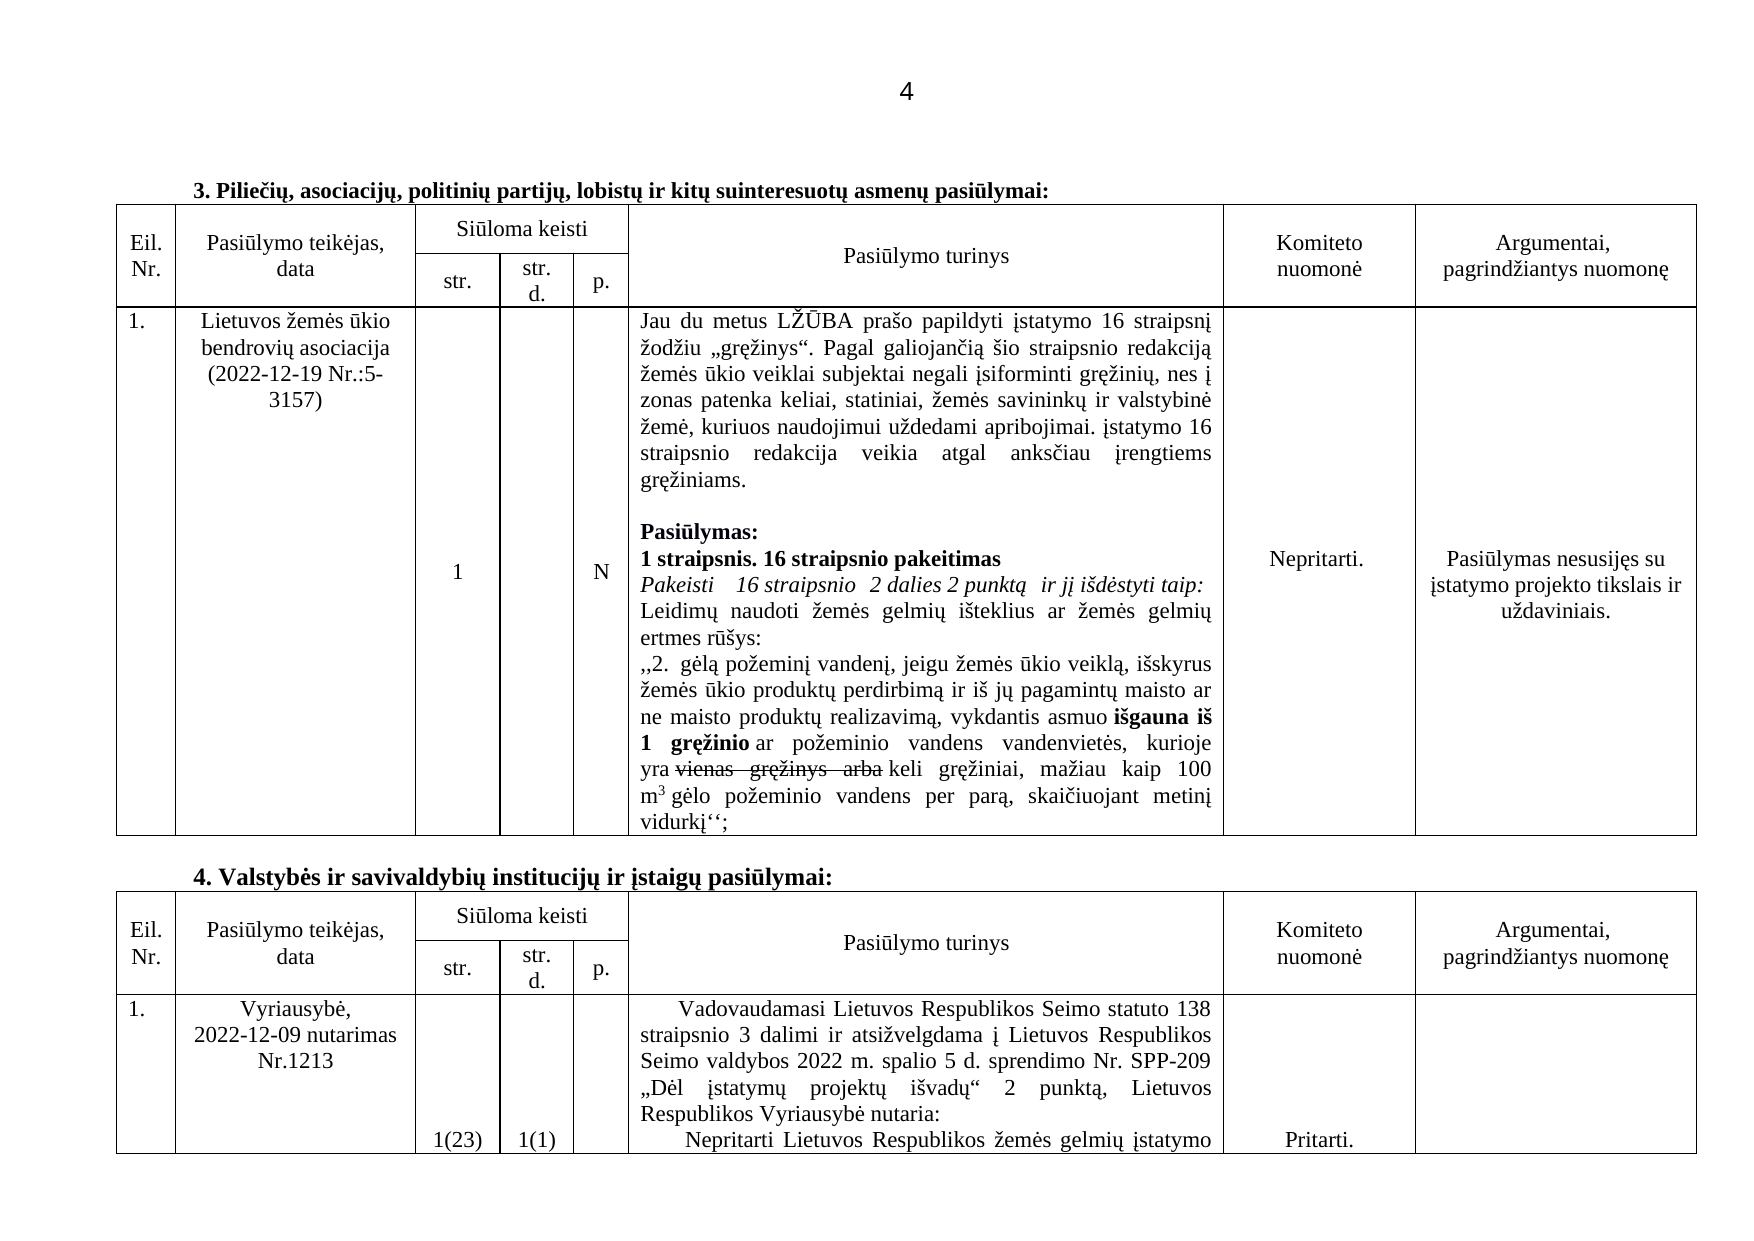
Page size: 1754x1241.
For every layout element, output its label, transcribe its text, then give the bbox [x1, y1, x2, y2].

table_cell str. [416, 941, 499, 994]
table_header Eil. Nr. [117, 205, 175, 306]
table_cell N [574, 308, 628, 834]
table_cell str. d. [501, 254, 573, 306]
table_cell Jau du metus LŽŪBA prašo papildyti įstatymo 16 straipsnį žodžiu „gręžinys“. Pagal galiojančią šio straipsnio redakciją žemės ūkio veiklai subjektai negali įsiforminti gręžinių, nes į zonas patenka keliai, statiniai, žemės savininkų ir valstybinė žemė, kuriuos naudojimui uždedami apribojimai. įstatymo 16 straipsnio redakcija veikia atgal anksčiau įrengtiems gręžiniams. Pasiūlymas: 1 straipsnis. 16 straipsnio pakeitimas Pakeisti 16 straipsnio 2 dalies 2 punktą ir jį išdėstyti taip: Leidimų naudoti žemės gelmių išteklius ar žemės gelmių ertmes rūšys: ,,2. gėlą požeminį vandenį, jeigu žemės ūkio veiklą, išskyrus žemės ūkio produktų perdirbimą ir iš jų pagamintų maisto ar ne maisto produktų realizavimą, vykdantis asmuo išgauna iš 1 gręžinio ar požeminio vandens vandenvietės, kurioje yra vienas gręžinys arba keli gręžiniai, mažiau kaip 100 m3 gėlo požeminio vandens per parą, skaičiuojant metinį vidurkį‘‘; [629, 308, 1223, 834]
table_cell Pritarti. [1224, 995, 1415, 1153]
table_cell [1416, 995, 1696, 1153]
table_cell Vadovaudamasi Lietuvos Respublikos Seimo statuto 138 straipsnio 3 dalimi ir atsižvelgdama į Lietuvos Respublikos Seimo valdybos 2022 m. spalio 5 d. sprendimo Nr. SPP-209 „Dėl įstatymų projektų išvadų“ 2 punktą, Lietuvos Respublikos Vyriausybė nutaria: Nepritarti Lietuvos Respublikos žemės gelmių įstatymo [629, 995, 1223, 1153]
table_cell Nepritarti. [1224, 308, 1415, 834]
subtitle 4. Valstybės ir savivaldybių institucijų ir įstaigų pasiūlymai: [118, 862, 1695, 891]
table_header Argumentai, pagrindžiantys nuomonę [1416, 205, 1696, 306]
table_header Pasiūlymo teikėjas, data [176, 892, 415, 994]
table_cell [574, 995, 628, 1153]
table_cell p. [574, 941, 628, 994]
table_header Komiteto nuomonė [1224, 892, 1415, 994]
table_cell 1. [117, 995, 175, 1153]
table_cell Lietuvos žemės ūkio bendrovių asociacija (2022-12-19 Nr.:5-3157) [176, 308, 415, 834]
table_cell 1(23) [416, 995, 499, 1153]
table_header Eil. Nr. [117, 892, 175, 994]
table_cell 1 [416, 308, 499, 834]
table_header Pasiūlymo teikėjas, data [176, 205, 415, 306]
table_header Siūloma keisti [416, 892, 628, 940]
table_cell str. d. [501, 941, 573, 994]
table_cell Pasiūlymas nesusijęs su įstatymo projekto tikslais ir uždaviniais. [1416, 308, 1696, 834]
table_cell 1. [117, 308, 175, 834]
table_cell Vyriausybė, 2022-12-09 nutarimas Nr.1213 [176, 995, 415, 1153]
table_header Pasiūlymo turinys [629, 892, 1223, 994]
table_header Siūloma keisti [416, 205, 628, 253]
table_cell [501, 308, 573, 834]
subtitle 3. Piliečių, asociacijų, politinių partijų, lobistų ir kitų suinteresuotų asmenų pasiūlymai: [118, 177, 1695, 203]
table_cell str. [416, 254, 499, 306]
table_header Komiteto nuomonė [1224, 205, 1415, 306]
table_cell p. [574, 254, 628, 306]
table_header Argumentai, pagrindžiantys nuomonę [1416, 892, 1696, 994]
table_header Pasiūlymo turinys [629, 205, 1223, 306]
table_cell 1(1) [501, 995, 573, 1153]
